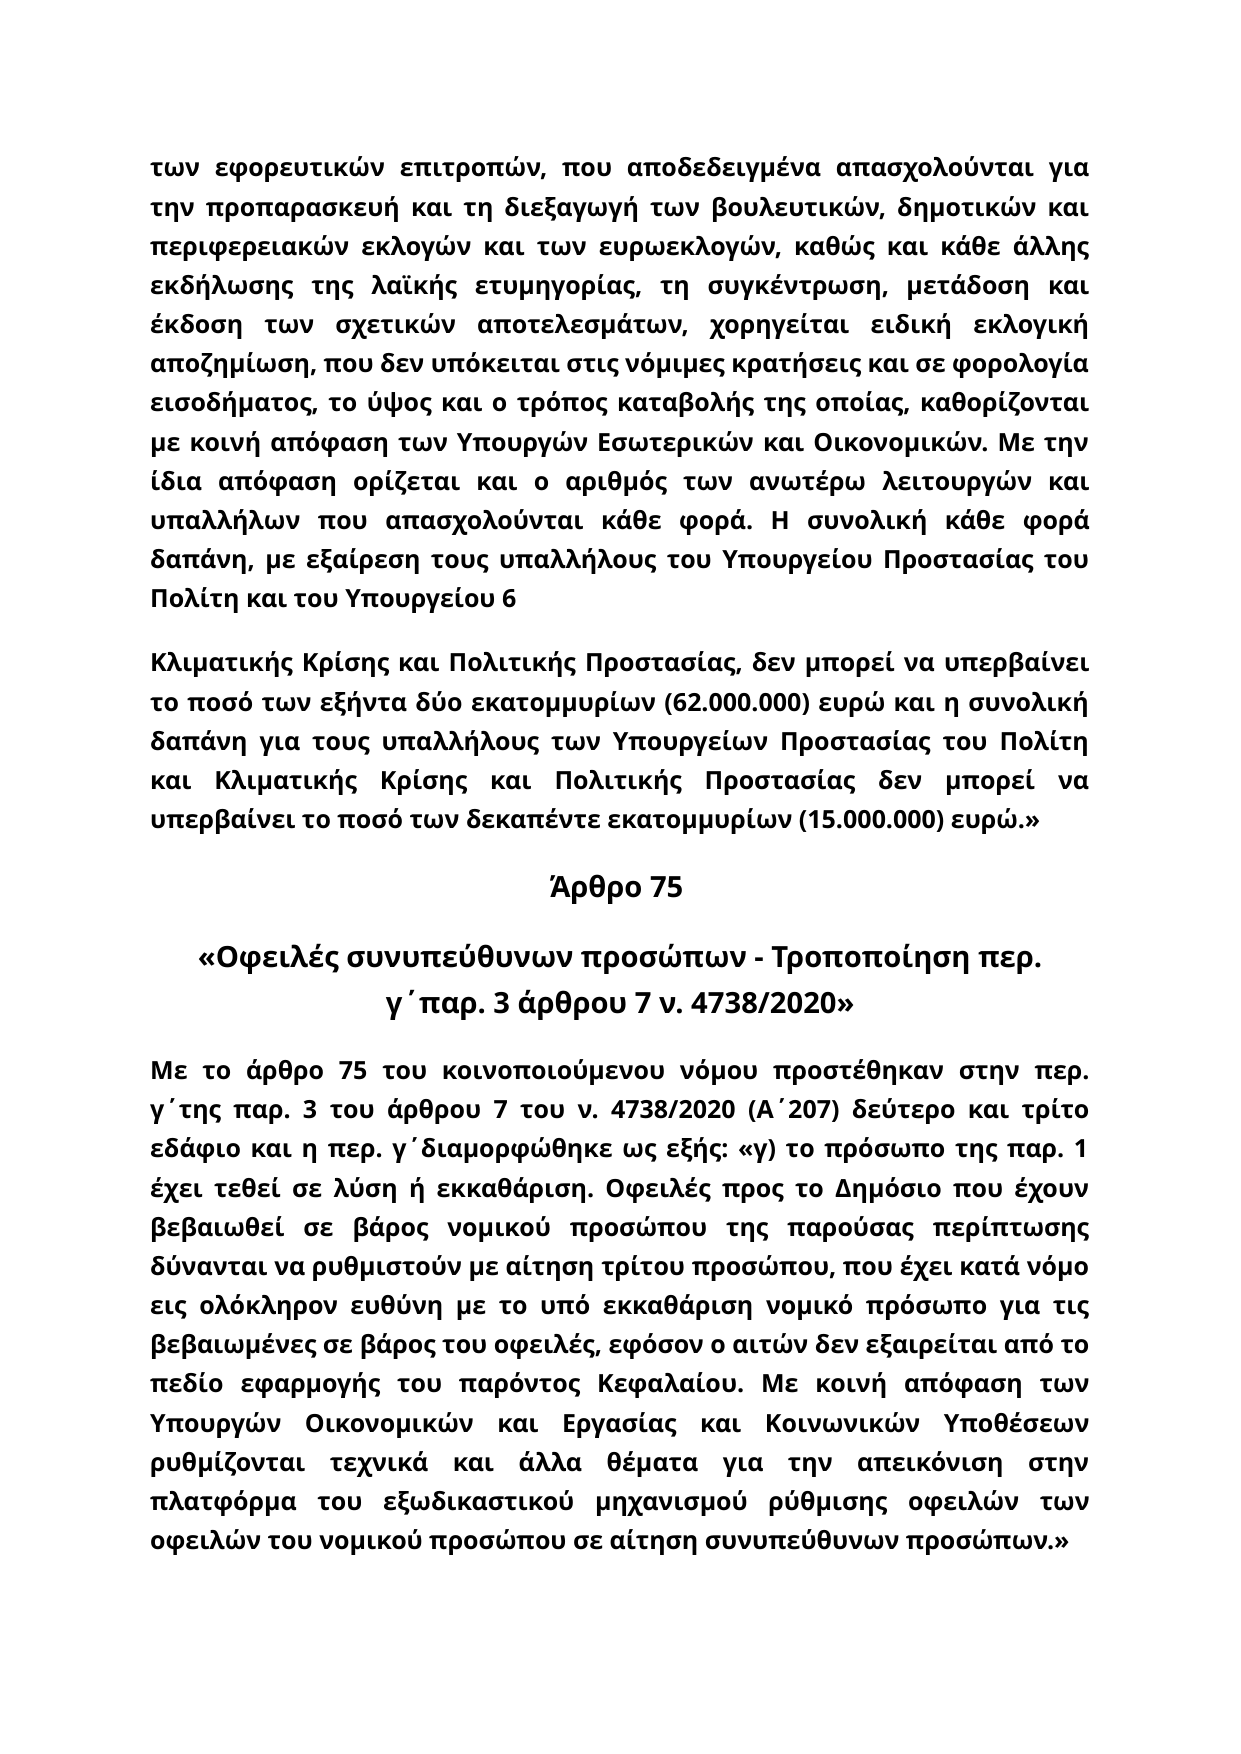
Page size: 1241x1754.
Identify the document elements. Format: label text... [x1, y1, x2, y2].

text Κλιματικής Κρίσης και Πολιτικής Προστασίας, δεν μπορεί να υπερβαίνει το ποσό των εξήντα δύο εκατομμυρίων (62.000.000) ευρώ και η συνολική δαπάνη για τους υπαλλήλους των Υπουργείων Προστασίας του Πολίτη και Κλιματικής Κρίσης και Πολιτικής Προστασίας δεν μπορεί να υπερβαίνει το ποσό των δεκαπέντε εκατομμυρίων (15.000.000) ευρώ.» [150, 645, 1090, 836]
subtitle Άρθρο 75 [150, 866, 1090, 906]
subtitle «Οφειλές συνυπεύθυνων προσώπων - Τροποποίηση περ. γ΄παρ. 3 άρθρου 7 ν. 4738/2020» [150, 936, 1090, 1022]
text Με το άρθρο 75 του κοινοποιούμενου νόμου προστέθηκαν στην περ. γ΄της παρ. 3 του άρθρου 7 του ν. 4738/2020 (Α΄207) δεύτερο και τρίτο εδάφιο και η περ. γ΄διαμορφώθηκε ως εξής: «γ) το πρόσωπο της παρ. 1 έχει τεθεί σε λύση ή εκκαθάριση. Οφειλές προς το Δημόσιο που έχουν βεβαιωθεί σε βάρος νομικού προσώπου της παρούσας περίπτωσης δύνανται να ρυθμιστούν με αίτηση τρίτου προσώπου, που έχει κατά νόμο εις ολόκληρον ευθύνη με το υπό εκκαθάριση νομικό πρόσωπο για τις βεβαιωμένες σε βάρος του οφειλές, εφόσον ο αιτών δεν εξαιρείται από το πεδίο εφαρμογής του παρόντος Κεφαλαίου. Με κοινή απόφαση των Υπουργών Οικονομικών και Εργασίας και Κοινωνικών Υποθέσεων ρυθμίζονται τεχνικά και άλλα θέματα για την απεικόνιση στην πλατφόρμα του εξωδικαστικού μηχανισμού ρύθμισης οφειλών των οφειλών του νομικού προσώπου σε αίτηση συνυπεύθυνων προσώπων.» [150, 1053, 1090, 1557]
text των εφορευτικών επιτροπών, που αποδεδειγμένα απασχολούνται για την προπαρασκευή και τη διεξαγωγή των βουλευτικών, δημοτικών και περιφερειακών εκλογών και των ευρωεκλογών, καθώς και κάθε άλλης εκδήλωσης της λαϊκής ετυμηγορίας, τη συγκέντρωση, μετάδοση και έκδοση των σχετικών αποτελεσμάτων, χορηγείται ειδική εκλογική αποζημίωση, που δεν υπόκειται στις νόμιμες κρατήσεις και σε φορολογία εισοδήματος, το ύψος και ο τρόπος καταβολής της οποίας, καθορίζονται με κοινή απόφαση των Υπουργών Εσωτερικών και Οικονομικών. Με την ίδια απόφαση ορίζεται και ο αριθμός των ανωτέρω λειτουργών και υπαλλήλων που απασχολούνται κάθε φορά. Η συνολική κάθε φορά δαπάνη, με εξαίρεση τους υπαλλήλους του Υπουργείου Προστασίας του Πολίτη και του Υπουργείου 6 [150, 150, 1090, 615]
